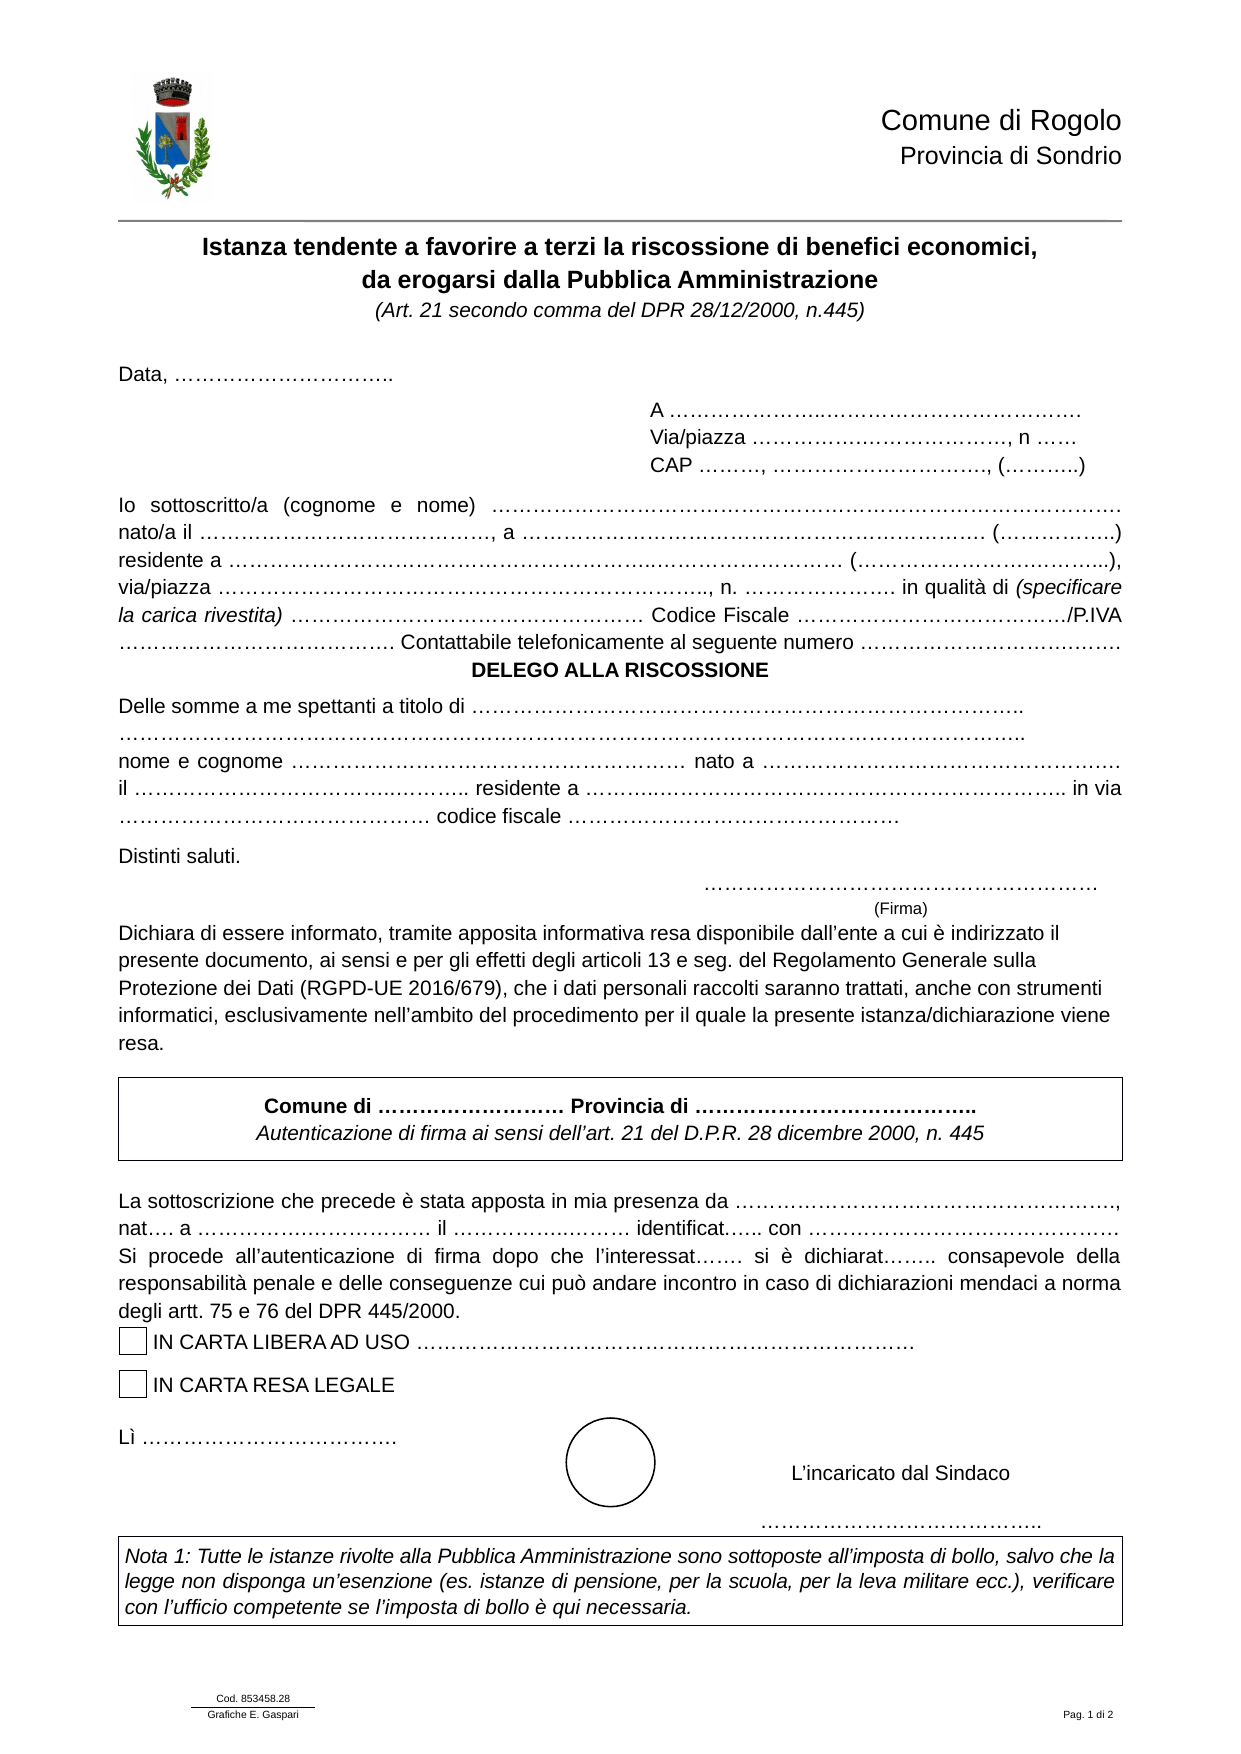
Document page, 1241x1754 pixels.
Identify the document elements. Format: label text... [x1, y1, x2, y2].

text Si procede all’autenticazione di firma dopo che l’interessat……. si è dichiarat…….. consapevole della responsabilità penale e delle conseguenze cui può andare incontro in caso di dichiarazioni mendaci a norma degli artt. 75 e 76 del DPR 445/2000. [118, 1243, 1122, 1322]
text Comune di Rogolo [224, 103, 1122, 136]
text Dichiara di essere informato, tramite apposita informativa resa disponibile dall’ente a cui è indirizzato il presente documento, ai sensi e per gli effetti degli articoli 13 e seg. del Regolamento Generale sulla Protezione dei Dati (RGPD-UE 2016/679), che i dati personali raccolti saranno trattati, anche con strumenti informatici, esclusivamente nell’ambito del procedimento per il quale la presente istanza/dichiarazione viene resa. [118, 921, 1122, 1054]
text Distinti saluti. [118, 843, 1122, 867]
text ………………………………………………… [679, 871, 1122, 895]
text L’incaricato dal Sindaco [679, 1461, 1122, 1485]
text (Art. 21 secondo comma del DPR 28/12/2000, n.445) [118, 298, 1122, 322]
text ………………………………….. [679, 1509, 1122, 1533]
text A …………………..………………………………. [650, 398, 1122, 422]
text ………………………………………………………………………………………………………………….. [118, 721, 1122, 745]
text La sottoscrizione che precede è stata apposta in mia presenza da ………………………………………………., nat…. a …………….……………… il ……………..……… identificat.….. con ……………………………………… [118, 1188, 1122, 1240]
text Delle somme a me spettanti a titolo di …………………………………………………………………….. [118, 693, 1122, 717]
text Data, ………………………….. [118, 362, 1122, 386]
picture [122, 72, 224, 203]
text Provincia di Sondrio [224, 141, 1122, 170]
text CAP ………, …………………………., (………..) [650, 453, 1122, 477]
text (Firma) [679, 898, 1122, 918]
text DELEGO ALLA RISCOSSIONE [118, 658, 1122, 682]
text [638, 1425, 1122, 1449]
table_header Nota 1: Tutte le istanze rivolte alla Pubblica Amministrazione sono sottoposte all’imposta di bollo, salvo che la legge non disponga un’esenzione (es. istanze di pensione, per la scuola, per la leva militare ecc.), verificare con l’ufficio competente se l’imposta di bollo è qui necessaria. [119, 1537, 1122, 1625]
text Istanza tendente a favorire a terzi la riscossione di benefici economici, [118, 232, 1122, 261]
text da erogarsi dalla Pubblica Amministrazione [118, 265, 1122, 294]
text nome e cognome ………………………………………………… nato a ………………………………………….… il ………………………………..……….. residente a ………..………………………………………………….. in via ……………………………………… codice fiscale ………………………………………… [118, 748, 1122, 827]
text Lì ………………………………. [118, 1425, 584, 1449]
text Via/piazza …………….…………………, n …… [650, 425, 1122, 449]
table_header Comune di ……………………… Provincia di ………………………………….. Autenticazione di firma ai sensi dell’art. 21 del D.P.R. 28 dicembre 2000, n. 445 [119, 1078, 1122, 1160]
text IN CARTA RESA LEGALE [118, 1369, 1122, 1398]
text Io sottoscritto/a (cognome e nome) ………………………………………………………………………………. nato/a il ……………………………………, a …………………………………………………………. (……………..) residente a ……………………………………………………..……………………… (…………………….………...), via/piazza …………………………………………………………….., n. …………………. in qualità di (specificare la carica rivestita) …………………………………………… Codice Fiscale …………………………………/P.IVA …………………………………. Contattabile telefonicamente al seguente numero ………………………….……. [118, 493, 1122, 654]
text IN CARTA LIBERA AD USO ……………………………………………………………… [118, 1326, 1122, 1355]
